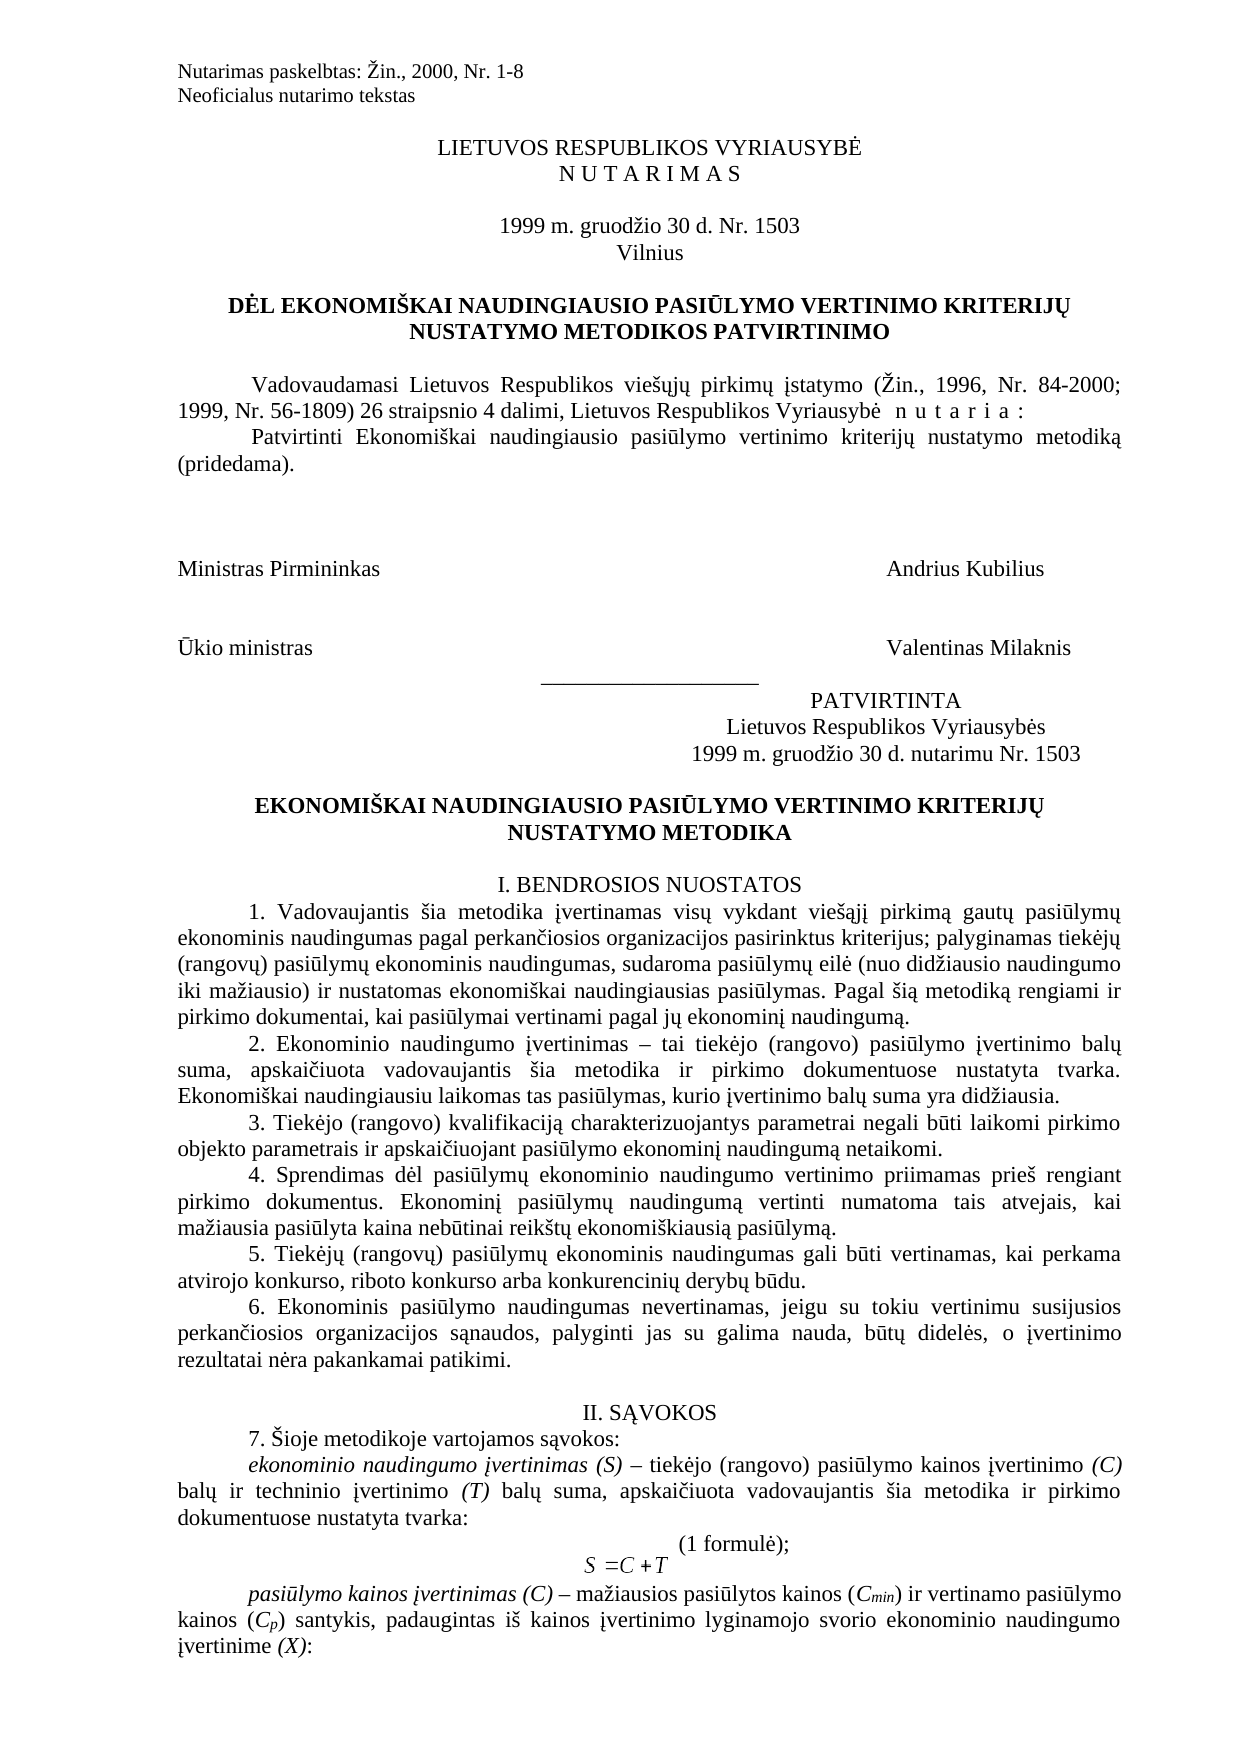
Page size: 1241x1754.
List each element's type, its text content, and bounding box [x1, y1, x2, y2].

text Lietuvos Respublikos Vyriausybės 1999 m. gruodžio 30 d. nutarimu Nr. 1503 [650, 713, 1122, 766]
text Patvirtinti Ekonomiškai naudingiausio pasiūlymo vertinimo kriterijų nustatymo metodiką (pridedama). [177, 423, 1122, 476]
text 2. Ekonominio naudingumo įvertinimas – tai tiekėjo (rangovo) pasiūlymo įvertinimo balų suma, apskaičiuota vadovaujantis šia metodika ir pirkimo dokumentuose nustatyta tvarka. Ekonomiškai naudingiausiu laikomas tas pasiūlymas, kurio įvertinimo balų suma yra didžiausia. [177, 1029, 1122, 1109]
text Patvirtinta [650, 687, 1122, 713]
text 3. Tiekėjo (rangovo) kvalifikaciją charakterizuojantys parametrai negali būti laikomi pirkimo objekto parametrais ir apskaičiuojant pasiūlymo ekonominį naudingumą netaikomi. [177, 1109, 1122, 1161]
text Neoficialus nutarimo tekstas [177, 83, 1122, 107]
text 4. Sprendimas dėl pasiūlymų ekonominio naudingumo vertinimo priimamas prieš rengiant pirkimo dokumentus. Ekonominį pasiūlymų naudingumą vertinti numatoma tais atvejais, kai mažiausia pasiūlyta kaina nebūtinai reikštų ekonomiškiausią pasiūlymą. [177, 1161, 1122, 1240]
subtitle EKONOMIŠKAI NAUDINGIAUSIO PASIŪLYMO VERTINIMO KRITERIJŲ [177, 792, 1122, 819]
subtitle DĖL ekonomiškai naudingiausio pasiūlymo vertinimo kriterijų nustatymo metodikos patvirtinimo [177, 292, 1122, 344]
text ___________________ [177, 661, 1122, 687]
text 6. Ekonominis pasiūlymo naudingumas nevertinamas, jeigu su tokiu vertinimu susijusios perkančiosios organizacijos sąnaudos, palyginti jas su galima nauda, būtų didelės, o įvertinimo rezultatai nėra pakankamai patikimi. [177, 1293, 1122, 1372]
text 1999 m. gruodžio 30 d. Nr. 1503 [177, 213, 1122, 239]
subtitle ekonominio naudingumo įvertinimas (S) – tiekėjo (rangovo) pasiūlymo kainos įvertinimo (C) balų ir techninio įvertinimo (T) balų suma, apskaičiuota vadovaujantis šia metodika ir pirkimo dokumentuose nustatyta tvarka: [177, 1451, 1122, 1530]
text Ūkio ministras Valentinas Milaknis [177, 634, 1122, 661]
text Nutarimas paskelbtas: Žin., 2000, Nr. 1-8 [177, 59, 1122, 83]
text II. SĄVOKOS [177, 1398, 1122, 1425]
text Ministras Pirmininkas Andrius Kubilius [177, 555, 1122, 582]
text pasiūlymo kainos įvertinimas (C) – mažiausios pasiūlytos kainos (Cmin) ir vertinamo pasiūlymo kainos (Cp) santykis, padaugintas iš kainos įvertinimo lyginamojo svorio ekonominio naudingumo įvertinime (X): [177, 1580, 1122, 1659]
text 7. Šioje metodikoje vartojamos sąvokos: [177, 1425, 1122, 1451]
text 5. Tiekėjų (rangovų) pasiūlymų ekonominis naudingumas gali būti vertinamas, kai perkama atvirojo konkurso, riboto konkurso arba konkurencinių derybų būdu. [177, 1240, 1122, 1293]
text LIETUVOS RESPUBLIKOS VYRIAUSYBĖ [177, 133, 1122, 160]
text N U T A R I M A S [177, 160, 1122, 186]
text 1. Vadovaujantis šia metodika įvertinamas visų vykdant viešąjį pirkimą gautų pasiūlymų ekonominis naudingumas pagal perkančiosios organizacijos pasirinktus kriterijus; palyginamas tiekėjų (rangovų) pasiūlymų ekonominis naudingumas, sudaroma pasiūlymų eilė (nuo didžiausio naudingumo iki mažiausio) ir nustatomas ekonomiškai naudingiausias pasiūlymas. Pagal šią metodiką rengiami ir pirkimo dokumentai, kai pasiūlymai vertinami pagal jų ekonominį naudingumą. [177, 898, 1122, 1029]
subtitle I. BENDROsios nuostatos [177, 871, 1122, 898]
text Vadovaudamasi Lietuvos Respublikos viešųjų pirkimų įstatymo (Žin., 1996, Nr. 84-2000; 1999, Nr. 56-1809) 26 straipsnio 4 dalimi, Lietuvos Respublikos Vyriausybė nutaria: [177, 371, 1122, 423]
text NUSTATYMO METODIKA [177, 819, 1122, 845]
text (1 formulė); [177, 1530, 1122, 1580]
text Vilnius [177, 239, 1122, 265]
